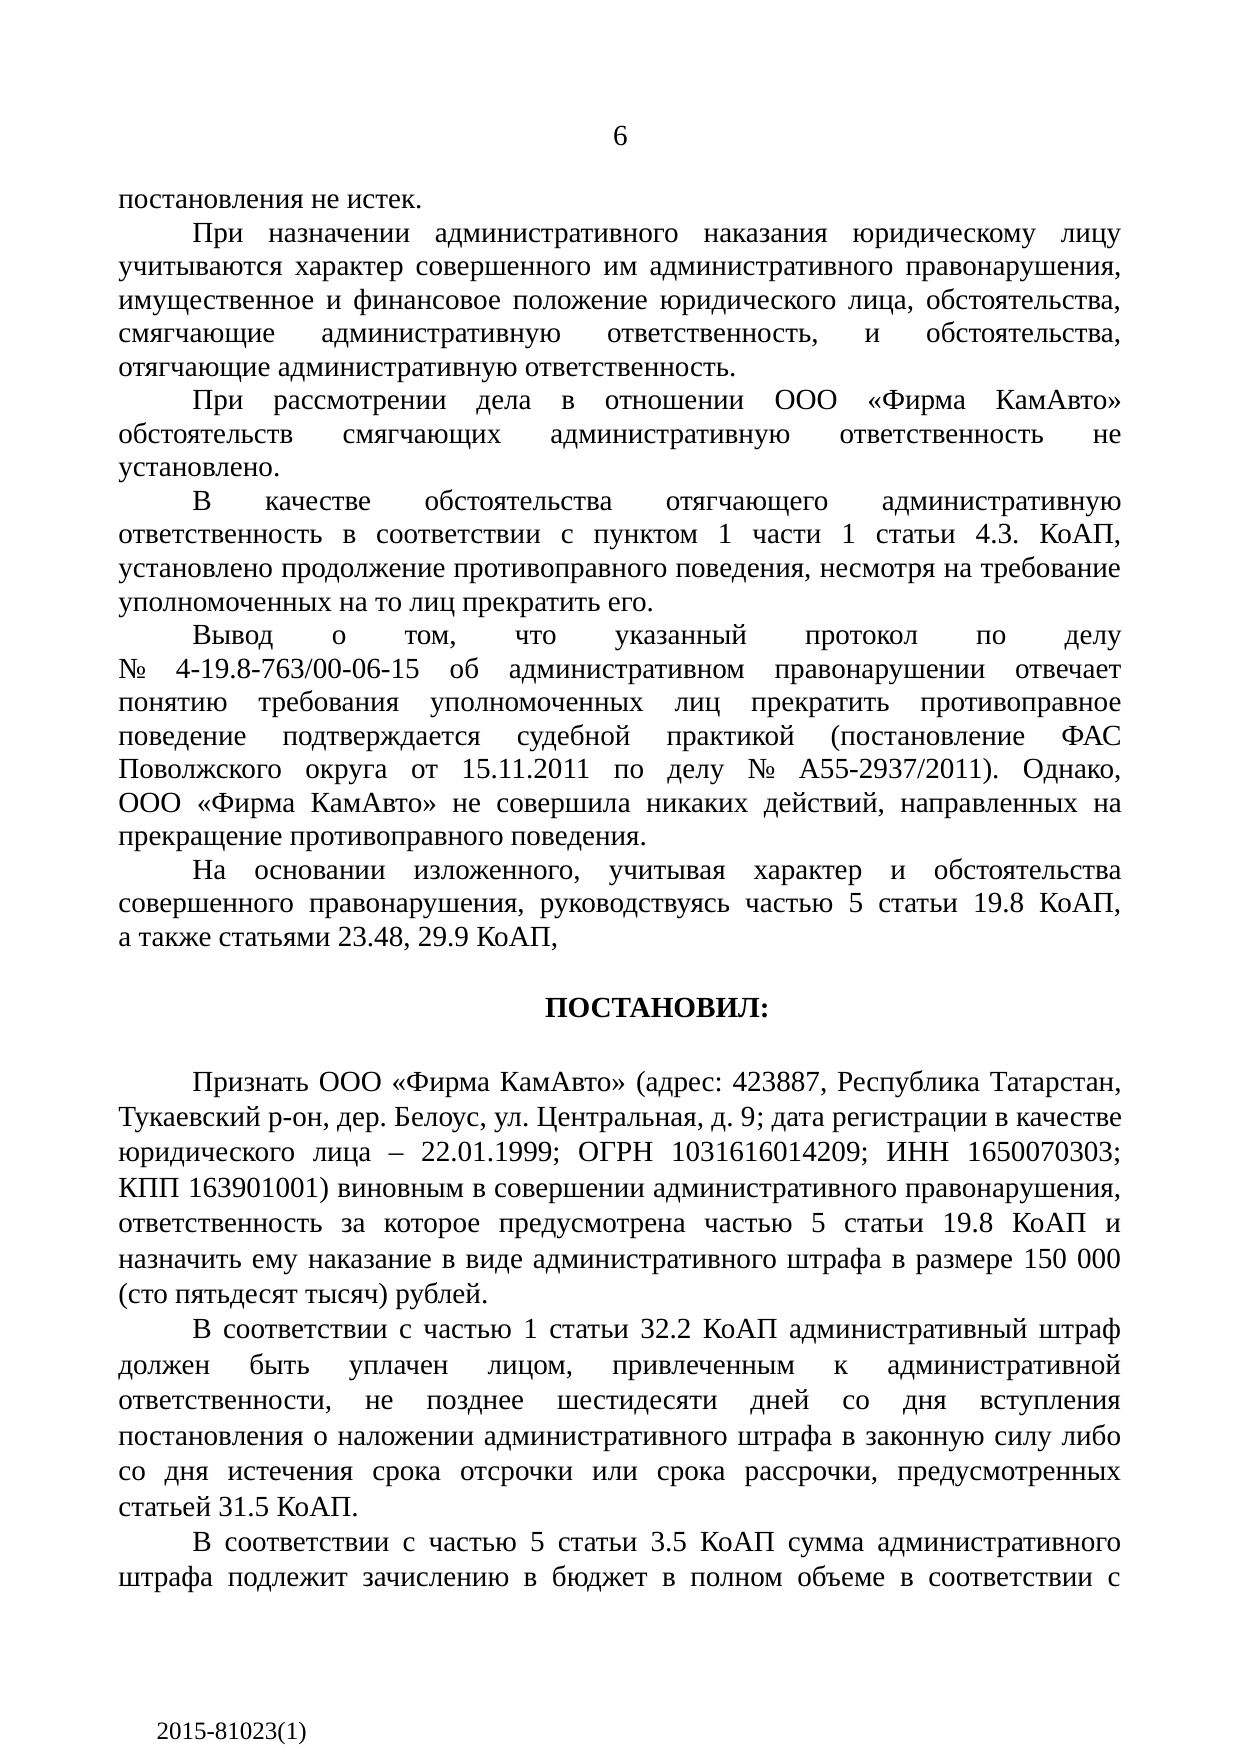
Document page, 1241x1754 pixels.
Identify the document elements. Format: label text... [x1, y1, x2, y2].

list Вывод о том, что указанный протокол по делу № 4-19.8-763/00-06-15 об административном правонарушении отвечает понятию требования уполномоченных лиц прекратить противоправное поведение подтверждается судебной практикой (постановление ФАС Поволжского округа от 15.11.2011 по делу № А55-2937/2011). Однако, ООО «Фирма КамАвто» не совершила никаких действий, направленных на прекращение противоправного поведения. [118, 617, 1122, 852]
text При рассмотрении дела в отношении ООО «Фирма КамАвто» обстоятельств смягчающих административную ответственность не установлено. [118, 382, 1122, 483]
text Признать ООО «Фирма КамАвто» (адрес: 423887, Республика Татарстан, Тукаевский р-он, дер. Белоус, ул. Центральная, д. 9; дата регистрации в качестве юридического лица – 22.01.1999; ОГРН 1031616014209; ИНН 1650070303; КПП 163901001) виновным в совершении административного правонарушения, ответственность за которое предусмотрена частью 5 статьи 19.8 КоАП и назначить ему наказание в виде административного штрафа в размере 150 000 (сто пятьдесят тысяч) рублей. [118, 1062, 1122, 1310]
text На основании изложенного, учитывая характер и обстоятельства совершенного правонарушения, руководствуясь частью 5 статьи 19.8 КоАП, а также статьями 23.48, 29.9 КоАП, [118, 852, 1122, 953]
text В качестве обстоятельства отягчающего административную ответственность в соответствии с пунктом 1 части 1 статьи 4.3. КоАП, установлено продолжение противоправного поведения, несмотря на требование уполномоченных на то лиц прекратить его. [118, 483, 1122, 617]
text постановления не истек. [118, 181, 1122, 215]
text В соответствии с частью 1 статьи 32.2 КоАП административный штраф должен быть уплачен лицом, привлеченным к административной ответственности, не позднее шестидесяти дней со дня вступления постановления о наложении административного штрафа в законную силу либо со дня истечения срока отсрочки или срока рассрочки, предусмотренных статьей 31.5 КоАП. [118, 1310, 1122, 1522]
text При назначении административного наказания юридическому лицу учитываются характер совершенного им административного правонарушения, имущественное и финансовое положение юридического лица, обстоятельства, смягчающие административную ответственность, и обстоятельства, отягчающие административную ответственность. [118, 215, 1122, 382]
text В соответствии с частью 5 статьи 3.5 КоАП сумма административного штрафа подлежит зачислению в бюджет в полном объеме в соответствии с [118, 1522, 1122, 1593]
text ПОСТАНОВИЛ: [118, 986, 1122, 1024]
